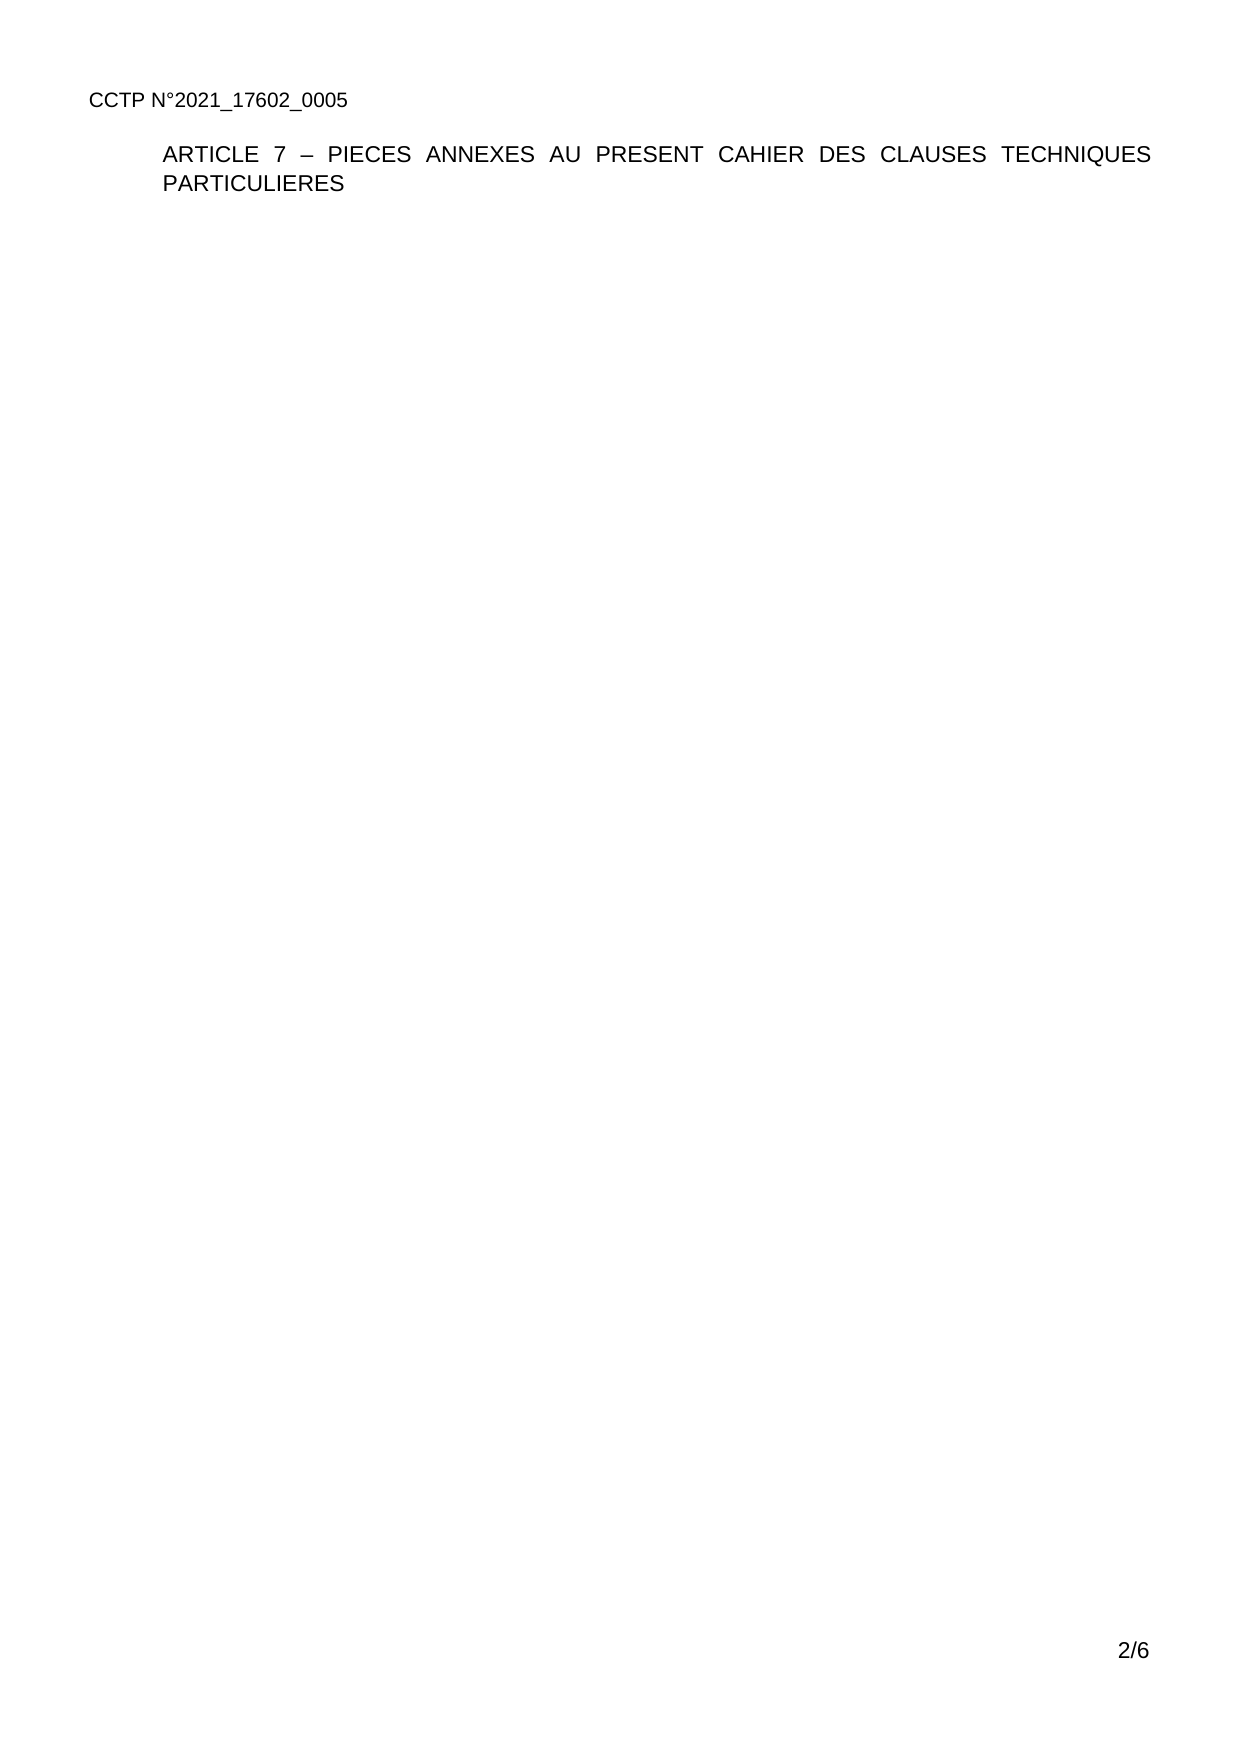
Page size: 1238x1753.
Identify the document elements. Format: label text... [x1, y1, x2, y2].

text ARTICLE 7 – PIECES ANNEXES AU PRESENT CAHIER DES CLAUSES TECHNIQUES PARTICULIERES [162, 141, 1152, 196]
